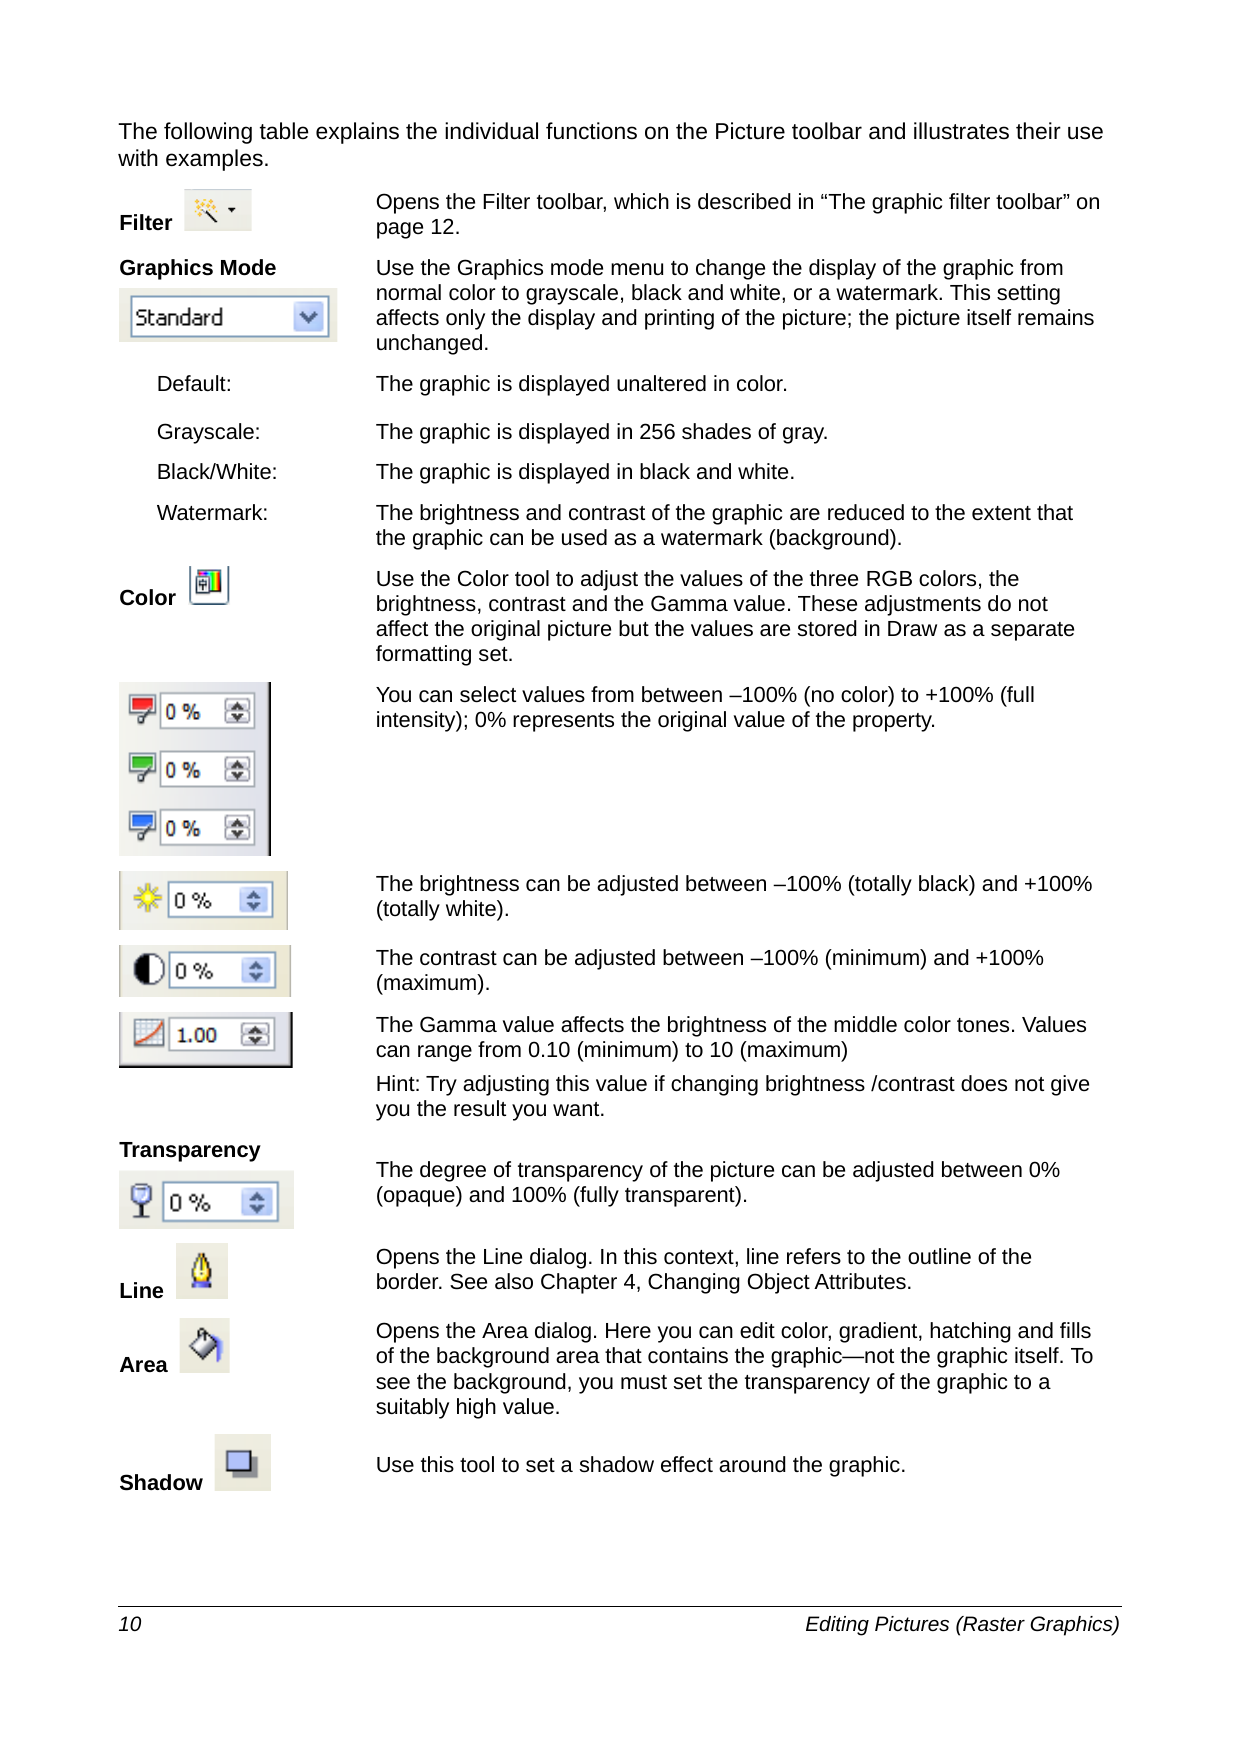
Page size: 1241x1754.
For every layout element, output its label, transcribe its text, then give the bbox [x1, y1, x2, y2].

table_header Filter [101, 183, 357, 249]
table_cell The brightness and contrast of the graphic are reduced to the extent that the graphic can be used as a watermark (background). [358, 494, 1123, 560]
table_cell The graphic is displayed in black and white. [358, 454, 1123, 494]
picture [214, 1434, 271, 1491]
text The following table explains the individual functions on the Picture toolbar and illustrates their use with examples. [118, 118, 1122, 171]
table_cell The Gamma value affects the brightness of the middle color tones. Values can range from 0.10 (minimum) to 10 (maximum) Hint: Try adjusting this value if changing brightness /contrast does not give you the result you want. [358, 1006, 1123, 1131]
table_cell Line [101, 1238, 357, 1313]
table_cell You can select values from between –100% (no color) to +100% (full intensity); 0% represents the original value of the property. [358, 676, 1123, 865]
table_cell Opens the Area dialog. Here you can edit color, gradient, hatching and fills of the background area that contains the graphic—not the graphic itself. To see the background, you must set the transparency of the graphic to a suitably high value. [358, 1313, 1123, 1429]
picture [176, 1243, 228, 1299]
picture [188, 566, 231, 605]
table_cell Use this tool to set a shadow effect around the graphic. [358, 1429, 1123, 1505]
table_header Opens the Filter toolbar, which is described in “The graphic filter toolbar” on page 12. [358, 183, 1123, 249]
table_cell Opens the Line dialog. In this context, line refers to the outline of the border. See also Chapter 4, Changing Object Attributes. [358, 1238, 1123, 1313]
table_cell [101, 1006, 357, 1131]
table_cell Black/White: [101, 454, 357, 494]
picture [119, 1170, 294, 1229]
table_cell Use the Graphics mode menu to change the display of the graphic from normal color to grayscale, black and white, or a watermark. This setting affects only the display and printing of the picture; the picture itself remains unchanged. [358, 249, 1123, 365]
table_cell Grayscale: [101, 413, 357, 454]
table_cell The graphic is displayed in 256 shades of gray. [358, 413, 1123, 454]
table_cell Default: [101, 365, 357, 413]
table_cell [101, 939, 357, 1006]
picture [119, 945, 292, 997]
picture [119, 871, 288, 930]
picture [179, 1318, 230, 1373]
table_cell Shadow [101, 1429, 357, 1505]
table_cell Graphics Mode [101, 249, 357, 365]
table_cell The contrast can be adjusted between –100% (minimum) and +100% (maximum). [358, 939, 1123, 1006]
table_cell [101, 865, 357, 939]
table_cell The degree of transparency of the picture can be adjusted between 0% (opaque) and 100% (fully transparent). [358, 1131, 1123, 1238]
table_cell Watermark: [101, 494, 357, 560]
table_cell Color [101, 560, 357, 676]
picture [184, 189, 252, 231]
table_cell The brightness can be adjusted between –100% (totally black) and +100% (totally white). [358, 865, 1123, 939]
table_cell Transparency [101, 1131, 357, 1238]
picture [119, 1012, 293, 1068]
picture [119, 288, 338, 342]
table_cell Area [101, 1313, 357, 1429]
table_cell Use the Color tool to adjust the values of the three RGB colors, the brightness, contrast and the Gamma value. These adjustments do not affect the original picture but the values are stored in Draw as a separate formatting set. [358, 560, 1123, 676]
picture [119, 682, 271, 856]
table_cell The graphic is displayed unaltered in color. [358, 365, 1123, 413]
table_cell [101, 676, 357, 865]
